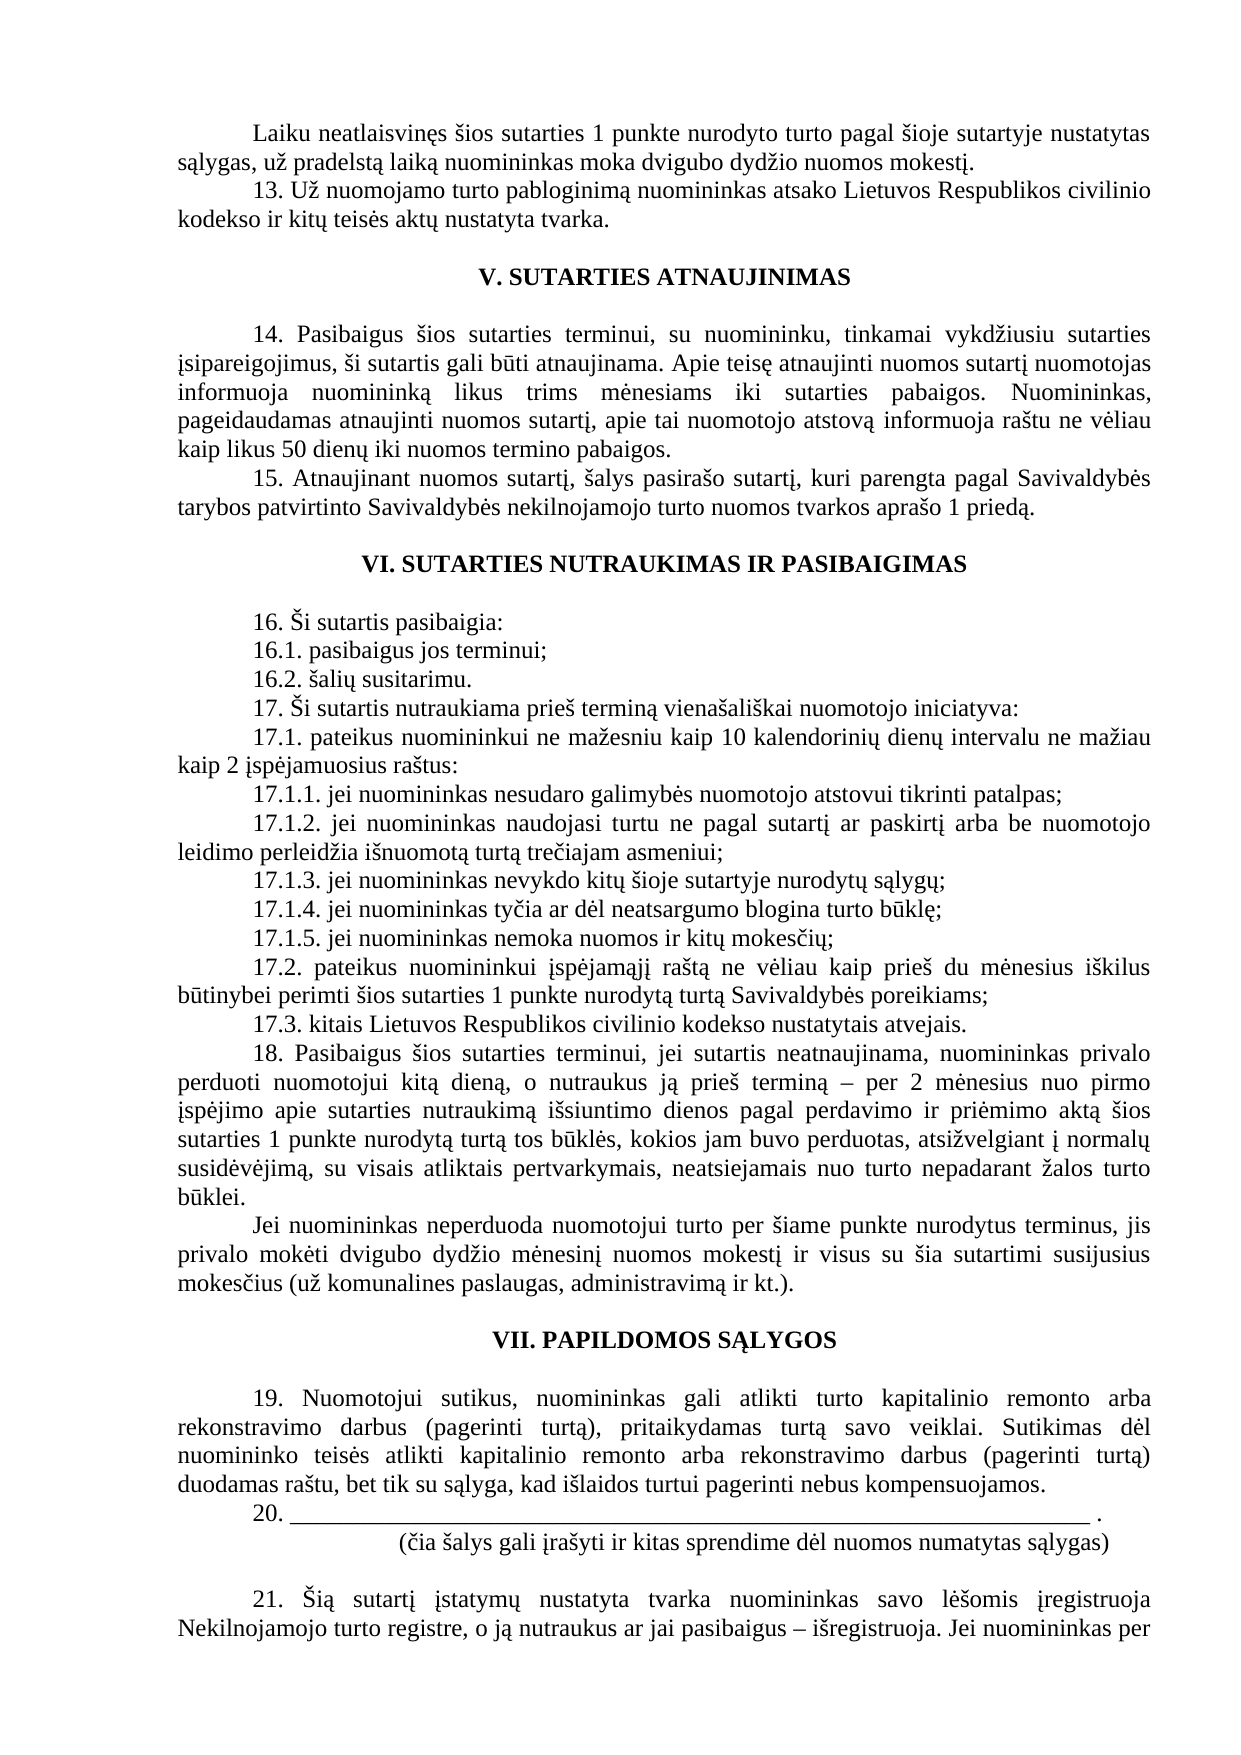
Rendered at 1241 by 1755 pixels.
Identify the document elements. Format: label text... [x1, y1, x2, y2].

text 13. Už nuomojamo turto pabloginimą nuomininkas atsako Lietuvos Respublikos civilinio kodekso ir kitų teisės aktų nustatyta tvarka. [177, 176, 1152, 233]
text 14. Pasibaigus šios sutarties terminui, su nuomininku, tinkamai vykdžiusiu sutarties įsipareigojimus, ši sutartis gali būti atnaujinama. Apie teisę atnaujinti nuomos sutartį nuomotojas informuoja nuomininką likus trims mėnesiams iki sutarties pabaigos. Nuomininkas, pageidaudamas atnaujinti nuomos sutartį, apie tai nuomotojo atstovą informuoja raštu ne vėliau kaip likus 50 dienų iki nuomos termino pabaigos. [177, 319, 1152, 463]
text 17.1.3. jei nuomininkas nevykdo kitų šioje sutartyje nurodytų sąlygų; [177, 866, 1152, 894]
text 17.1.2. jei nuomininkas naudojasi turtu ne pagal sutartį ar paskirtį arba be nuomotojo leidimo perleidžia išnuomotą turtą trečiajam asmeniui; [177, 808, 1152, 866]
text Laiku neatlaisvinęs šios sutarties 1 punkte nurodyto turto pagal šioje sutartyje nustatytas sąlygas, už pradelstą laiką nuomininkas moka dvigubo dydžio nuomos mokestį. [177, 118, 1152, 176]
text VII. PAPILDOMOS SĄLYGOS [177, 1326, 1152, 1354]
text 17.3. kitais Lietuvos Respublikos civilinio kodekso nustatytais atvejais. [177, 1009, 1152, 1038]
text 17.1.1. jei nuomininkas nesudaro galimybės nuomotojo atstovui tikrinti patalpas; [177, 779, 1152, 808]
text V. SUTARTIES ATNAUJINIMAS [177, 262, 1152, 291]
text VI. SUTARTIES NUTRAUKIMAS IR PASIBAIGIMAS [177, 549, 1152, 578]
text 19. Nuomotojui sutikus, nuomininkas gali atlikti turto kapitalinio remonto arba rekonstravimo darbus (pagerinti turtą), pritaikydamas turtą savo veiklai. Sutikimas dėl nuomininko teisės atlikti kapitalinio remonto arba rekonstravimo darbus (pagerinti turtą) duodamas raštu, bet tik su sąlyga, kad išlaidos turtui pagerinti nebus kompensuojamos. [177, 1383, 1152, 1498]
text 17.2. pateikus nuomininkui įspėjamąjį raštą ne vėliau kaip prieš du mėnesius iškilus būtinybei perimti šios sutarties 1 punkte nurodytą turtą Savivaldybės poreikiams; [177, 952, 1152, 1009]
text Jei nuomininkas neperduoda nuomotojui turto per šiame punkte nurodytus terminus, jis privalo mokėti dvigubo dydžio mėnesinį nuomos mokestį ir visus su šia sutartimi susijusius mokesčius (už komunalines paslaugas, administravimą ir kt.). [177, 1211, 1152, 1297]
text 16.1. pasibaigus jos terminui; [177, 636, 1152, 664]
text 16. Ši sutartis pasibaigia: [177, 607, 1152, 636]
text 17.1.4. jei nuomininkas tyčia ar dėl neatsargumo blogina turto būklę; [177, 894, 1152, 923]
text 15. Atnaujinant nuomos sutartį, šalys pasirašo sutartį, kuri parengta pagal Savivaldybės tarybos patvirtinto Savivaldybės nekilnojamojo turto nuomos tvarkos aprašo 1 priedą. [177, 463, 1152, 521]
text (čia šalys gali įrašyti ir kitas sprendime dėl nuomos numatytas sąlygas) [312, 1527, 1152, 1556]
text 21. Šią sutartį įstatymų nustatyta tvarka nuomininkas savo lėšomis įregistruoja Nekilnojamojo turto registre, o ją nutraukus ar jai pasibaigus – išregistruoja. Jei nuomininkas per [177, 1584, 1152, 1642]
text 18. Pasibaigus šios sutarties terminui, jei sutartis neatnaujinama, nuomininkas privalo perduoti nuomotojui kitą dieną, o nutraukus ją prieš terminą – per 2 mėnesius nuo pirmo įspėjimo apie sutarties nutraukimą išsiuntimo dienos pagal perdavimo ir priėmimo aktą šios sutarties 1 punkte nurodytą turtą tos būklės, kokios jam buvo perduotas, atsižvelgiant į normalų susidėvėjimą, su visais atliktais pertvarkymais, neatsiejamais nuo turto nepadarant žalos turto būklei. [177, 1038, 1152, 1211]
text 17.1.5. jei nuomininkas nemoka nuomos ir kitų mokesčių; [177, 923, 1152, 952]
text 16.2. šalių susitarimu. [177, 664, 1152, 693]
text 17. Ši sutartis nutraukiama prieš terminą vienašališkai nuomotojo iniciatyva: [177, 693, 1152, 722]
text 20. ________________________________________________________________ . [177, 1498, 1152, 1527]
text 17.1. pateikus nuomininkui ne mažesniu kaip 10 kalendorinių dienų intervalu ne mažiau kaip 2 įspėjamuosius raštus: [177, 722, 1152, 779]
